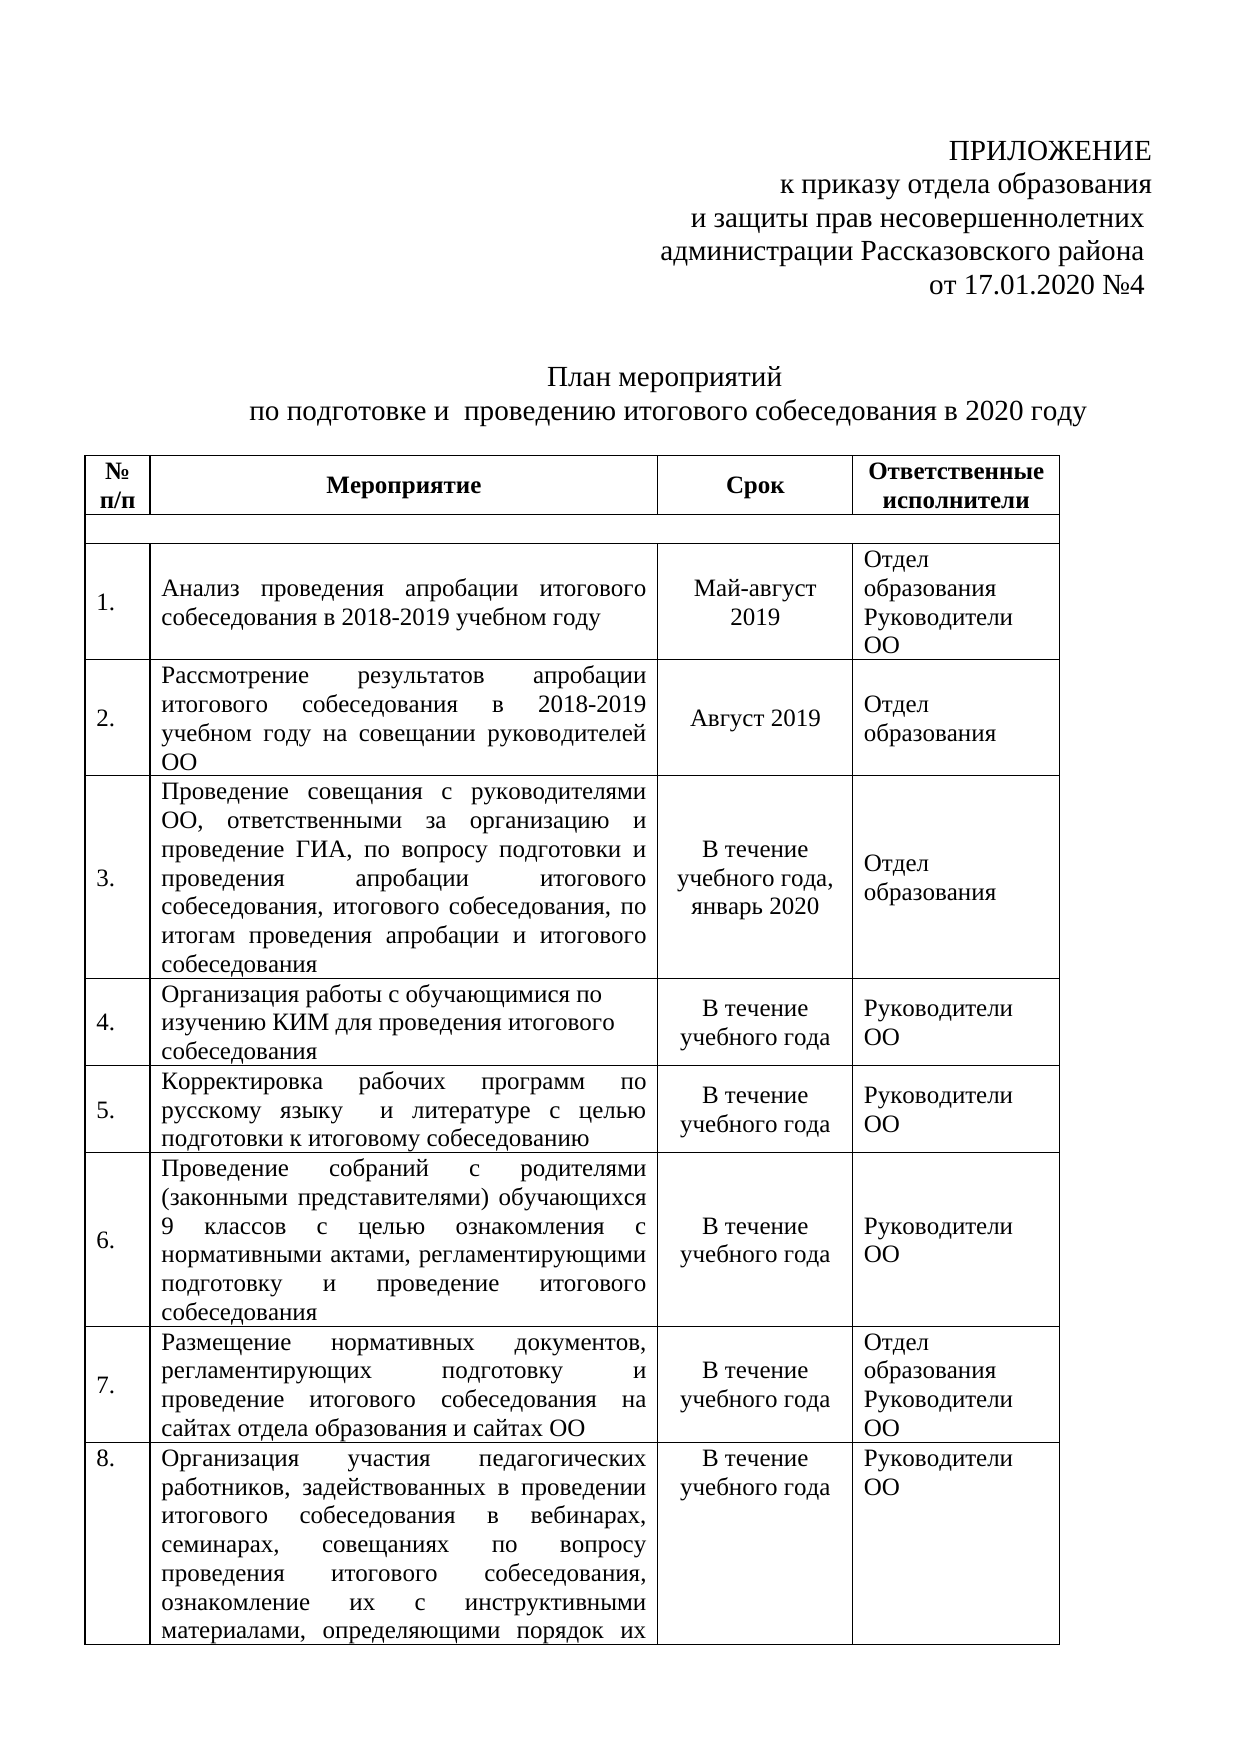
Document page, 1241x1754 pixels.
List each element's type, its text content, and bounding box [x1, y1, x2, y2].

table_cell В течение учебного года, январь 2020 [658, 776, 852, 978]
table_cell Руководители ОО [853, 1066, 1059, 1152]
text по подготовке и проведению итогового собеседования в 2020 году [177, 393, 1152, 426]
table_cell В течение учебного года [658, 1066, 852, 1152]
table_cell Рассмотрение результатов апробации итогового собеседования в 2018-2019 учебном году на совещании руководителей ОО [151, 660, 657, 775]
table_cell 8. [86, 1443, 149, 1644]
table_header № п/п [86, 456, 149, 513]
table_cell Отдел образования Руководители ОО [853, 544, 1059, 659]
table_header Ответственные исполнители [853, 456, 1059, 513]
table_cell [86, 515, 1059, 543]
table_cell 3. [86, 776, 149, 978]
table_cell Отдел образования Руководители ОО [853, 1327, 1059, 1442]
table_cell Отдел образования [853, 660, 1059, 775]
table_cell 6. [86, 1153, 149, 1326]
table_cell Организация работы с обучающимися по изучению КИМ для проведения итогового собеседования [151, 979, 657, 1065]
table_cell 1. [86, 544, 149, 659]
text ПРИЛОЖЕНИЕ [702, 133, 1152, 166]
table_cell Организация участия педагогических работников, задействованных в проведении итогового собеседования в вебинарах, семинарах, совещаниях по вопросу проведения итогового собеседования, ознакомление их с инструктивными материалами, определяющими порядок их [151, 1443, 657, 1644]
table_cell Размещение нормативных документов, регламентирующих подготовку и проведение итогового собеседования на сайтах отдела образования и сайтах ОО [151, 1327, 657, 1442]
table_header Мероприятие [151, 456, 657, 513]
table_cell Анализ проведения апробации итогового собеседования в 2018-2019 учебном году [151, 544, 657, 659]
table_cell Руководители ОО [853, 979, 1059, 1065]
table_cell Проведение совещания с руководителями ОО, ответственными за организацию и проведение ГИА, по вопросу подготовки и проведения апробации итогового собеседования, итогового собеседования, по итогам проведения апробации и итогового собеседования [151, 776, 657, 978]
text к приказу отдела образования [177, 166, 1152, 200]
text и защиты прав несовершеннолетних [177, 200, 1152, 233]
table_header Срок [658, 456, 852, 513]
table_cell 4. [86, 979, 149, 1065]
table_cell 5. [86, 1066, 149, 1152]
table_cell Отдел образования [853, 776, 1059, 978]
table_cell Май-август 2019 [658, 544, 852, 659]
table_cell В течение учебного года [658, 1327, 852, 1442]
text План мероприятий [177, 359, 1152, 393]
table_cell 7. [86, 1327, 149, 1442]
table_cell Руководители ОО [853, 1153, 1059, 1326]
table_cell Проведение собраний с родителями (законными представителями) обучающихся 9 классов с целью ознакомления с нормативными актами, регламентирующими подготовку и проведение итогового собеседования [151, 1153, 657, 1326]
table_cell Август 2019 [658, 660, 852, 775]
table_cell 2. [86, 660, 149, 775]
text администрации Рассказовского района [177, 233, 1152, 267]
table_cell В течение учебного года [658, 979, 852, 1065]
table_cell Корректировка рабочих программ по русскому языку и литературе с целью подготовки к итоговому собеседованию [151, 1066, 657, 1152]
table_cell Руководители ОО [853, 1443, 1059, 1644]
text от 17.01.2020 №4 [177, 267, 1152, 301]
table_cell В течение учебного года [658, 1443, 852, 1644]
table_cell В течение учебного года [658, 1153, 852, 1326]
